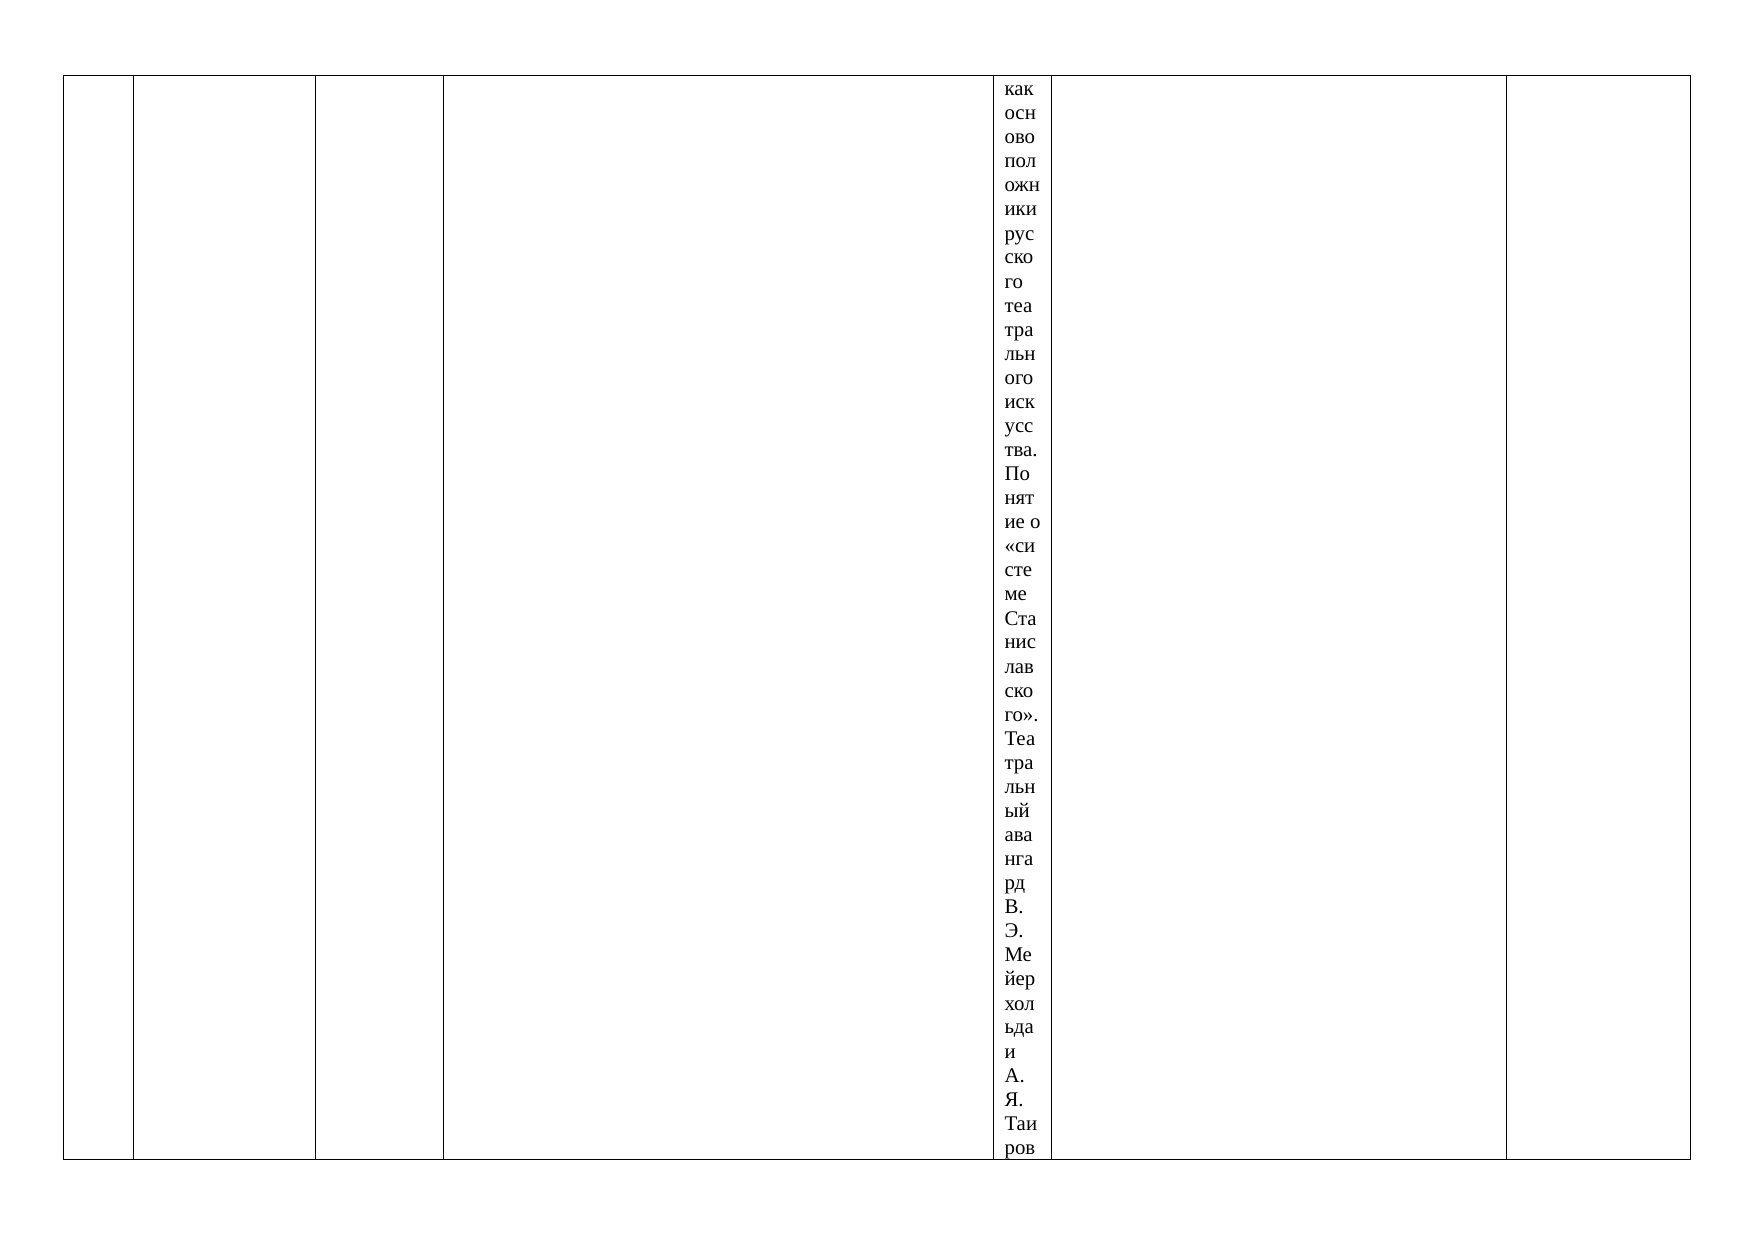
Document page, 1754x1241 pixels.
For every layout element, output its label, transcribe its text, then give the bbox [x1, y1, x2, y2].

table_cell [134, 76, 315, 1159]
table_cell [1052, 76, 1506, 1159]
table_cell [444, 76, 993, 1159]
table_cell [316, 76, 443, 1159]
table_cell как основоположники русского театрального искусства. Понятие о «системе Станиславского». Театральный авангард В. Э. Мейерхольда и А. Я. Таиров [994, 76, 1051, 1159]
table_cell [1507, 76, 1690, 1159]
table_cell [64, 76, 133, 1159]
